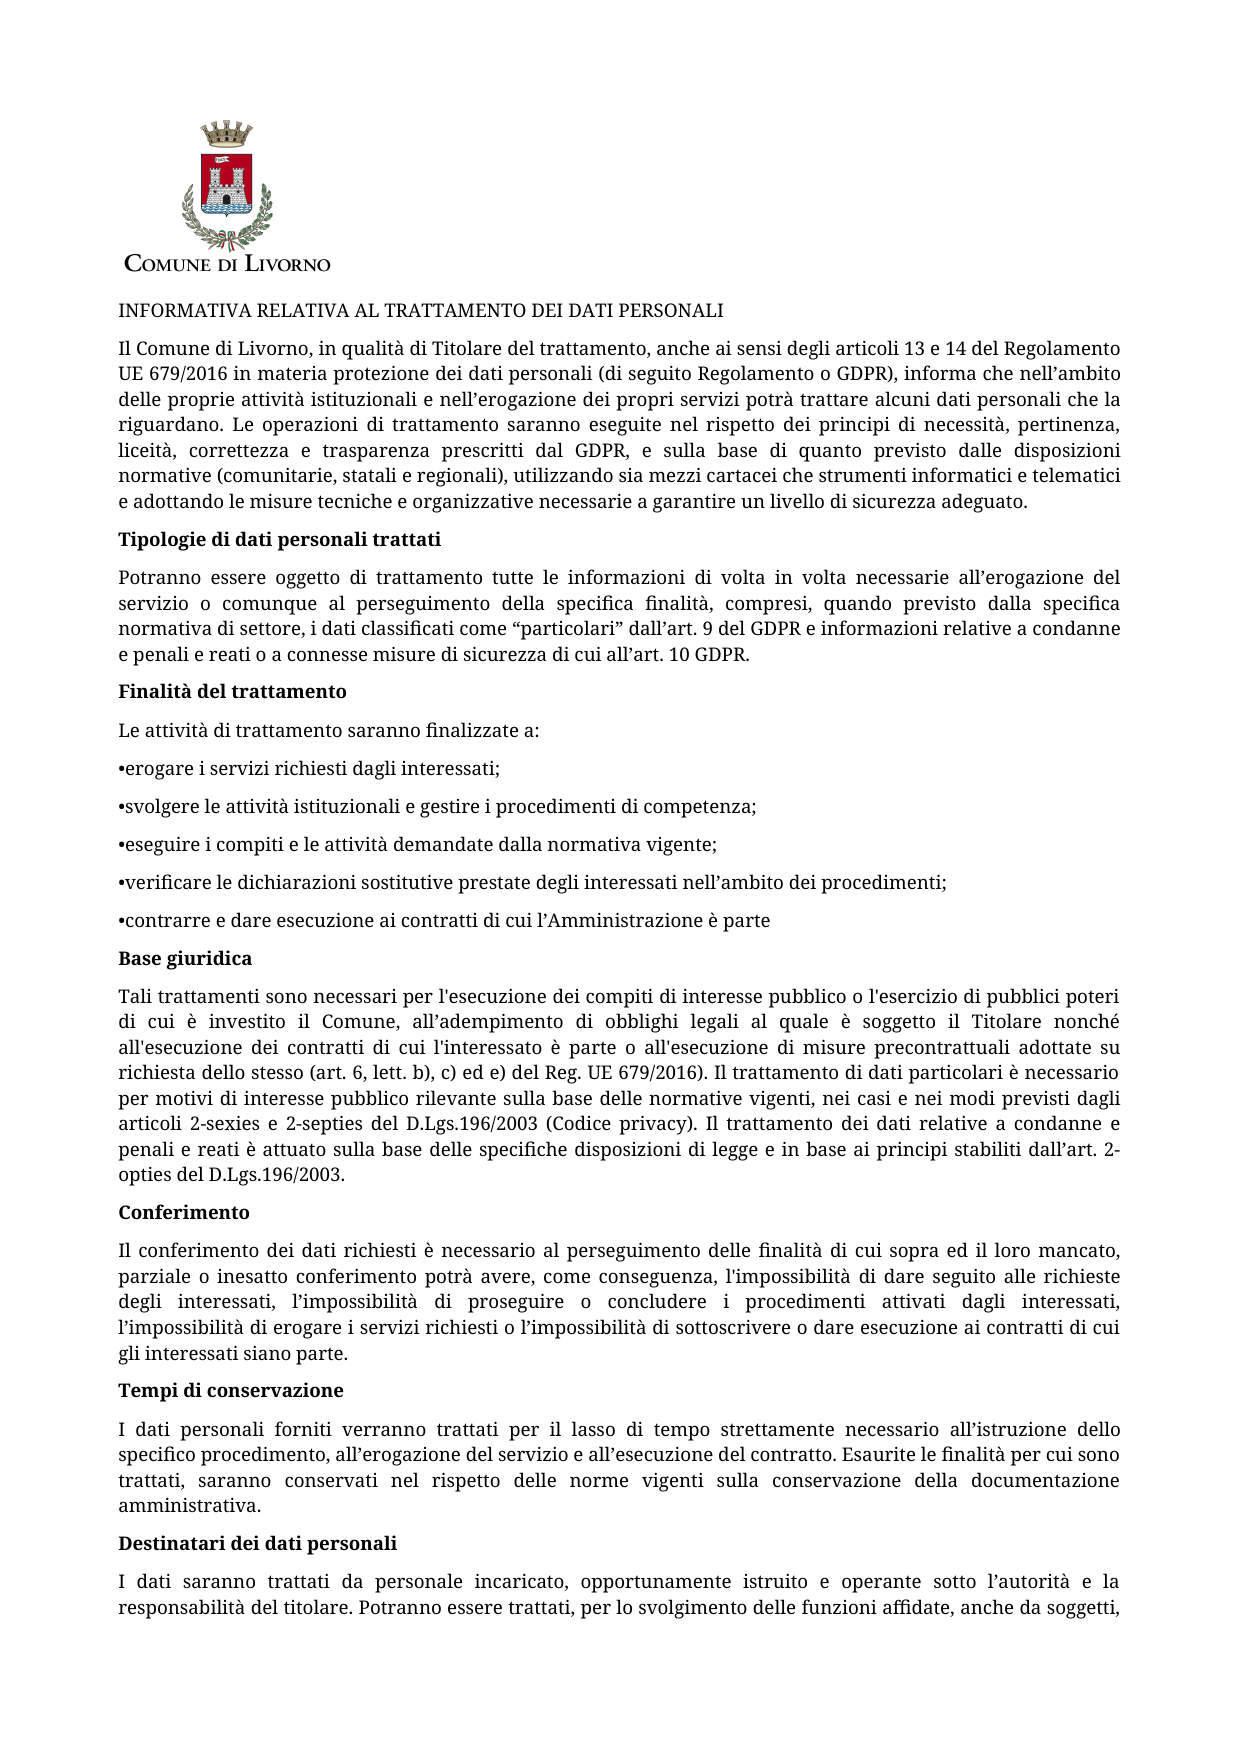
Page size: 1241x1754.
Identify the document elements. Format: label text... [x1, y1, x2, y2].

text •contrarre e dare esecuzione ai contratti di cui l’Amministrazione è parte [118, 907, 1122, 932]
text Base giuridica [118, 945, 1122, 971]
text I dati personali forniti verranno trattati per il lasso di tempo strettamente necessario all’istruzione dello specifico procedimento, all’erogazione del servizio e all’esecuzione del contratto. Esaurite le finalità per cui sono trattati, saranno conservati nel rispetto delle norme vigenti sulla conservazione della documentazione amministrativa. [118, 1416, 1122, 1518]
text Tipologie di dati personali trattati [118, 526, 1122, 552]
text Potranno essere oggetto di trattamento tutte le informazioni di volta in volta necessarie all’erogazione del servizio o comunque al perseguimento della specifica finalità, compresi, quando previsto dalla specifica normativa di settore, i dati classificati come “particolari” dall’art. 9 del GDPR e informazioni relative a condanne e penali e reati o a connesse misure di sicurezza di cui all’art. 10 GDPR. [118, 564, 1122, 666]
text •erogare i servizi richiesti dagli interessati; [118, 755, 1122, 780]
text Finalità del trattamento [118, 679, 1122, 704]
text Il conferimento dei dati richiesti è necessario al perseguimento delle finalità di cui sopra ed il loro mancato, parziale o inesatto conferimento potrà avere, come conseguenza, l'impossibilità di dare seguito alle richieste degli interessati, l’impossibilità di proseguire o concludere i procedimenti attivati dagli interessati, l’impossibilità di erogare i servizi richiesti o l’impossibilità di sottoscrivere o dare esecuzione ai contratti di cui gli interessati siano parte. [118, 1238, 1122, 1365]
text •eseguire i compiti e le attività demandate dalla normativa vigente; [118, 831, 1122, 856]
text INFORMATIVA RELATIVA AL TRATTAMENTO DEI DATI PERSONALI [118, 297, 1122, 323]
text Le attività di trattamento saranno finalizzate a: [118, 717, 1122, 742]
text Tempi di conservazione [118, 1378, 1122, 1403]
picture [123, 119, 332, 273]
text Il Comune di Livorno, in qualità di Titolare del trattamento, anche ai sensi degli articoli 13 e 14 del Regolamento UE 679/2016 in materia protezione dei dati personali (di seguito Regolamento o GDPR), informa che nell’ambito delle proprie attività istituzionali e nell’erogazione dei propri servizi potrà trattare alcuni dati personali che la riguardano. Le operazioni di trattamento saranno eseguite nel rispetto dei principi di necessità, pertinenza, liceità, correttezza e trasparenza prescritti dal GDPR, e sulla base di quanto previsto dalle disposizioni normative (comunitarie, statali e regionali), utilizzando sia mezzi cartacei che strumenti informatici e telematici e adottando le misure tecniche e organizzative necessarie a garantire un livello di sicurezza adeguato. [118, 335, 1122, 514]
text •verificare le dichiarazioni sostitutive prestate degli interessati nell’ambito dei procedimenti; [118, 869, 1122, 894]
text •svolgere le attività istituzionali e gestire i procedimenti di competenza; [118, 793, 1122, 818]
text Conferimento [118, 1200, 1122, 1225]
text I dati saranno trattati da personale incaricato, opportunamente istruito e operante sotto l’autorità e la responsabilità del titolare. Potranno essere trattati, per lo svolgimento delle funzioni affidate, anche da soggetti, [118, 1568, 1122, 1619]
text Tali trattamenti sono necessari per l'esecuzione dei compiti di interesse pubblico o l'esercizio di pubblici poteri di cui è investito il Comune, all’adempimento di obblighi legali al quale è soggetto il Titolare nonché all'esecuzione dei contratti di cui l'interessato è parte o all'esecuzione di misure precontrattuali adottate su richiesta dello stesso (art. 6, lett. b), c) ed e) del Reg. UE 679/2016). Il trattamento di dati particolari è necessario per motivi di interesse pubblico rilevante sulla base delle normative vigenti, nei casi e nei modi previsti dagli articoli 2-sexies e 2-septies del D.Lgs.196/2003 (Codice privacy). Il trattamento dei dati relative a condanne e penali e reati è attuato sulla base delle specifiche disposizioni di legge e in base ai principi stabiliti dall’art. 2-opties del D.Lgs.196/2003. [118, 983, 1122, 1187]
text Destinatari dei dati personali [118, 1530, 1122, 1556]
